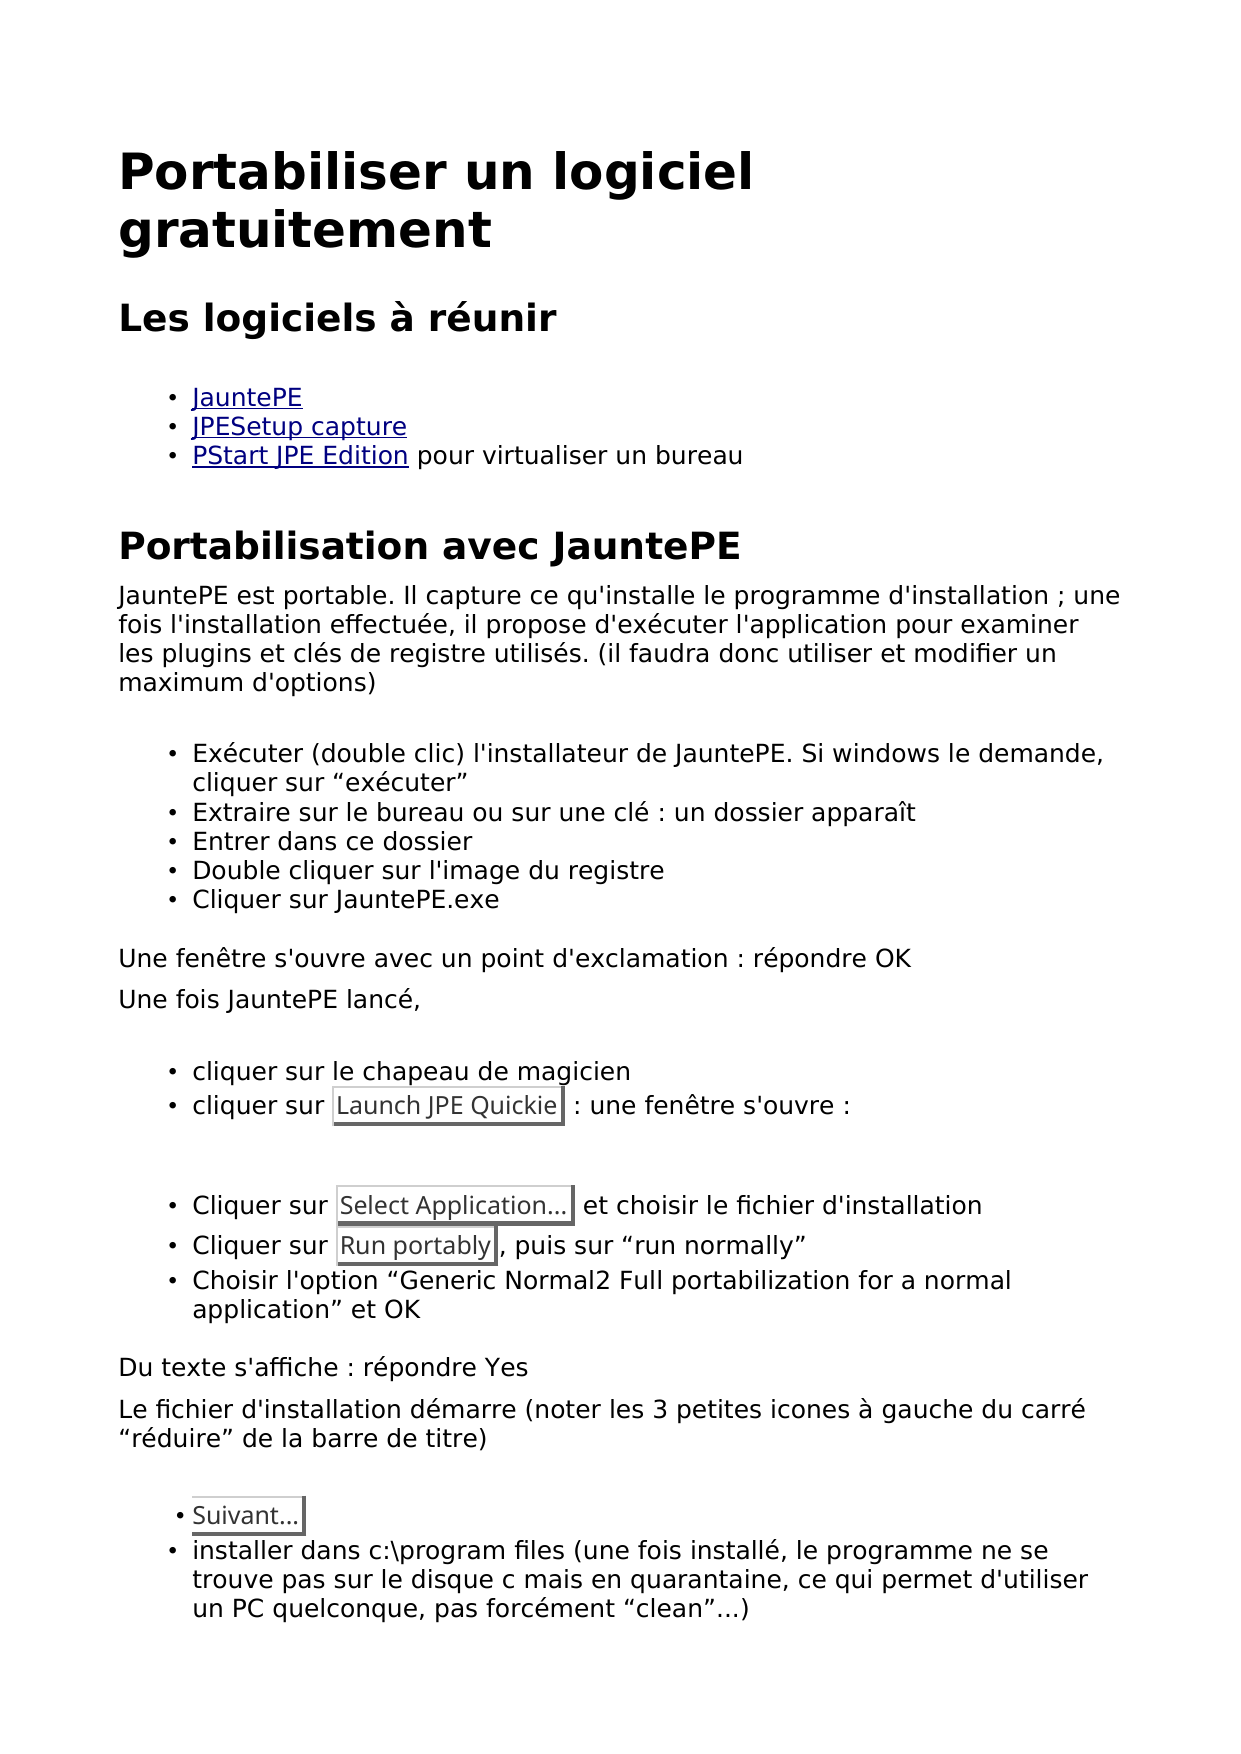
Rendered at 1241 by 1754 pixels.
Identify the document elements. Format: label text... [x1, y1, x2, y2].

list Cliquer sur Select Application... et choisir le fichier d'installation [575, 1185, 1122, 1226]
list Cliquer sur Run portably, puis sur “run normally” [498, 1226, 1122, 1266]
list Entrer dans ce dossier [177, 827, 1122, 856]
list Cliquer sur JauntePE.exe [177, 885, 1122, 914]
list cliquer sur Launch JPE Quickie : une fenêtre s'ouvre : [177, 1086, 332, 1126]
list installer dans c:\program files (une fois installé, le programme ne se trouve pas sur le disque c mais en quarantaine, ce qui permet d'utiliser un PC quelconque, pas forcément “clean”...) [177, 1536, 1122, 1623]
list Extraire sur le bureau ou sur une clé : un dossier apparaît [177, 798, 1122, 827]
list Suivant... [306, 1496, 1122, 1536]
list cliquer sur Launch JPE Quickie : une fenêtre s'ouvre : [565, 1086, 1122, 1126]
text Le fichier d'installation démarre (noter les 3 petites icones à gauche du carré “réduire” de la barre de titre) [118, 1395, 1122, 1454]
text Une fenêtre s'ouvre avec un point d'exclamation : répondre OK [118, 944, 1122, 973]
list Choisir l'option “Generic Normal2 Full portabilization for a normal application” et OK [177, 1266, 1122, 1324]
list Suivant... [177, 1496, 192, 1536]
list PStart JPE Edition pour virtualiser un bureau [177, 441, 1122, 470]
list JauntePE [177, 383, 1122, 412]
list cliquer sur le chapeau de magicien [177, 1057, 1122, 1086]
subtitle Portabilisation avec JauntePE [118, 525, 1122, 568]
subtitle Les logiciels à réunir [118, 297, 1122, 341]
list JPESetup capture [177, 412, 1122, 441]
text Du texte s'affiche : répondre Yes [118, 1354, 1122, 1383]
subtitle Portabiliser un logiciel gratuitement [118, 143, 1122, 259]
list Exécuter (double clic) l'installateur de JauntePE. Si windows le demande, cliquer sur “exécuter” [177, 739, 1122, 798]
text JauntePE est portable. Il capture ce qu'installe le programme d'installation ; une fois l'installation effectuée, il propose d'exécuter l'application pour examiner les plugins et clés de registre utilisés. (il faudra donc utiliser et modifier un maximum d'options) [118, 581, 1122, 697]
text Une fois JauntePE lancé, [118, 986, 1122, 1015]
list Cliquer sur Run portably, puis sur “run normally” [177, 1226, 336, 1266]
list Double cliquer sur l'image du registre [177, 856, 1122, 885]
list Cliquer sur Select Application... et choisir le fichier d'installation [177, 1185, 336, 1226]
